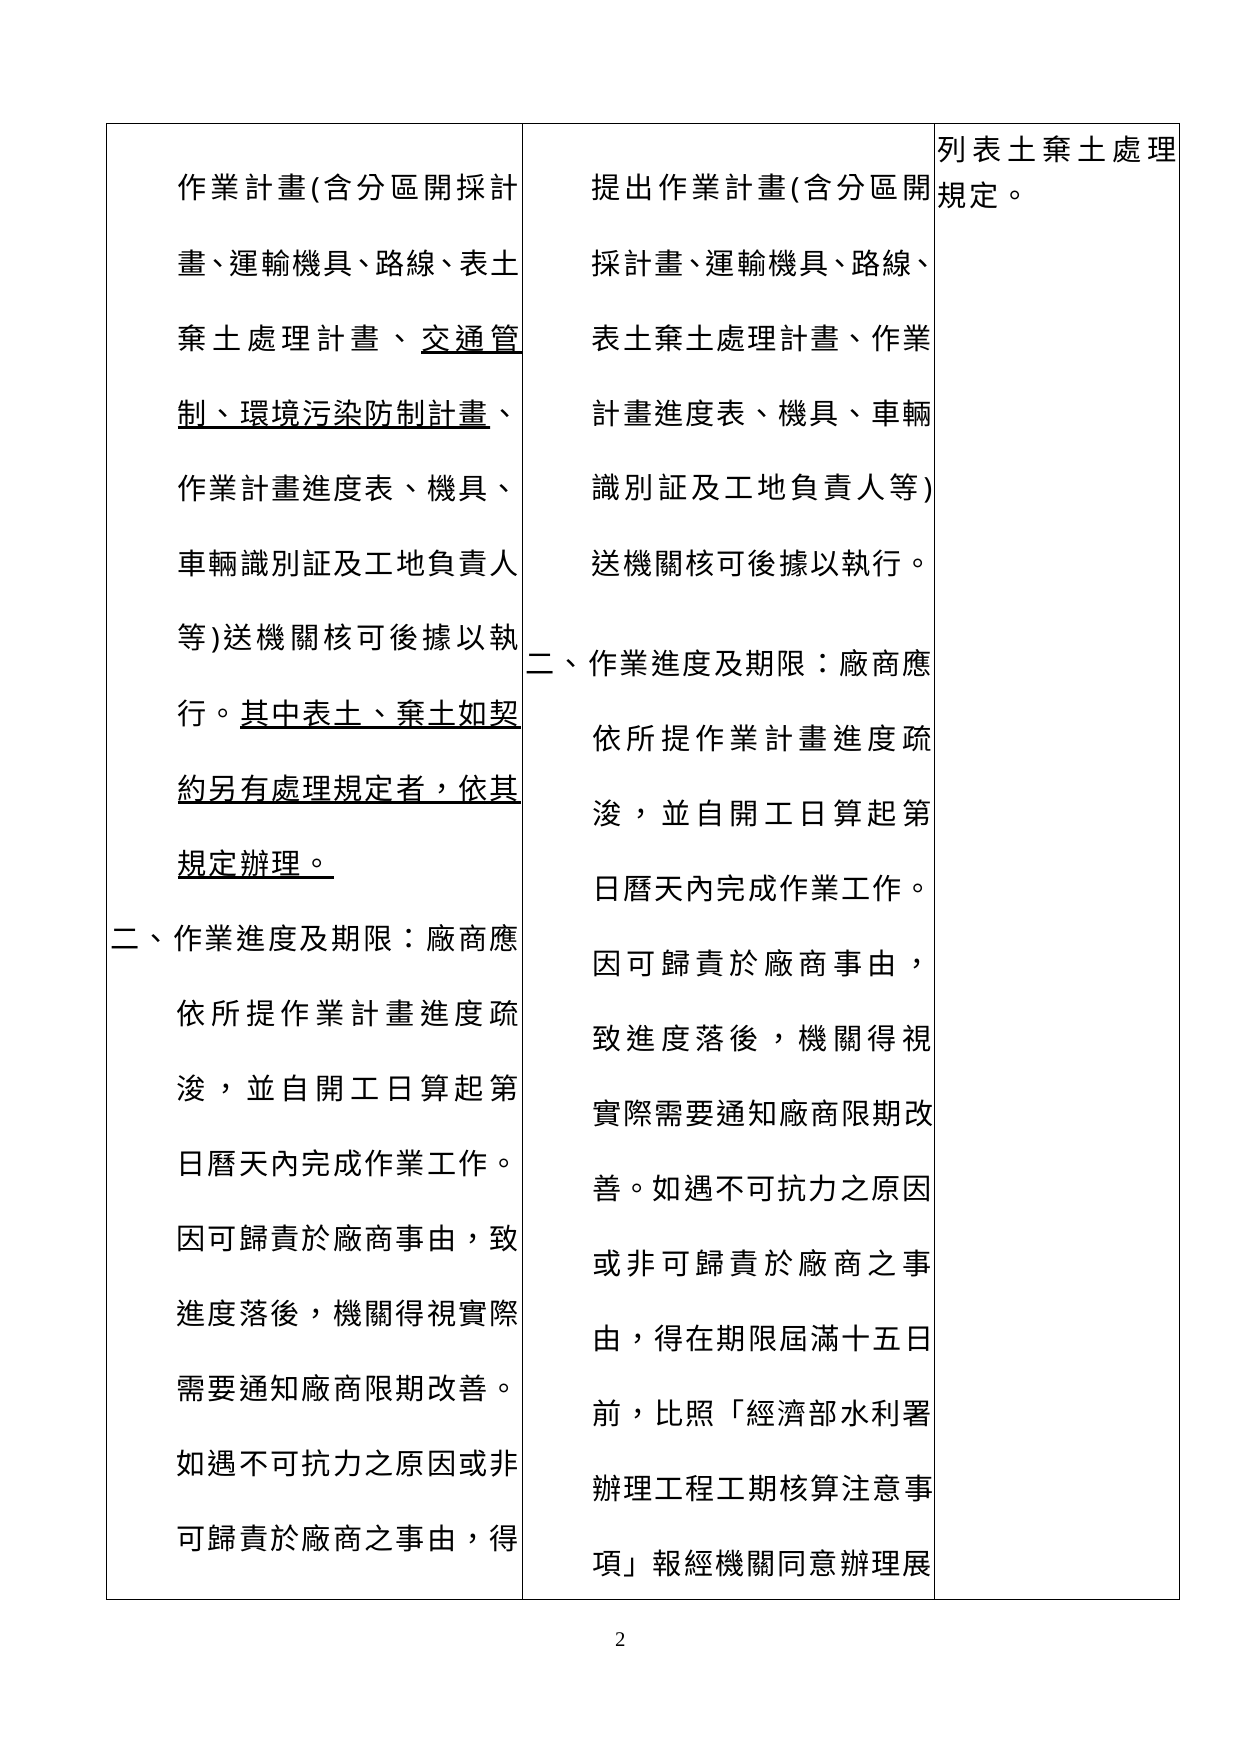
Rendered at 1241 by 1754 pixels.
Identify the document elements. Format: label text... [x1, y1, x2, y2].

table_cell 列表土棄土處理規定。 [935, 124, 1179, 1599]
table_cell 第四條：作業進度、期限及遲延 一、開工 廠商應於簽約之日起十日內開工並提出開工報告、十五日內依契約圖說提出作業計畫(含分區開採計畫、運輸機具、路線、表土棄土處理計晝、作業計畫進度表、機具、車輛識別証及工地負責人等)送機關核可後據以執行。 二、作業進度及期限：廠商應依所提作業計畫進度疏浚，並自開工日算起第 日曆天內完成作業工作。因可歸責於廠商事由，致進度落後，機關得視實際需要通知廠商限期改善。如遇不可抗力之原因或非可歸責於廠商之事由，得在期限屆滿十五日前，比照「經濟部水利署辦理工程工期核算注意事項」報經機關同意辦理展延期限。 三、作業遲延：廠商如未依契約規定期限完成作業，每逾限一日，應按作業結算金額千分之一違約金支付機關。但所逾作業期限遇不可抗力或非可歸責於廠商之事由時，其無法作業之日數，經機關認定者得扣除之。逾期違約金得在廠商保證金內扣抵，如有不足，得向廠商追繳，但最高違約金額不逾結算金額百分之二十。 四、屬工程剩餘土石方標售與工程標共同投標者，前述各款規定得配合工程標辦理。 [523, 124, 934, 1599]
table_cell 作業計畫(含分區開採計畫、運輸機具、路線、表土棄土處理計晝、交通管制、環境污染防制計畫、作業計畫進度表、機具、車輛識別証及工地負責人等)送機關核可後據以執行。其中表土、棄土如契約另有處理規定者，依其規定辦理。 二、作業進度及期限：廠商應依所提作業計畫進度疏浚，並自開工日算起第 日曆天內完成作業工作。因可歸責於廠商事由，致進度落後，機關得視實際需要通知廠商限期改善。如遇不可抗力之原因或非可歸責於廠商之事由，得 [107, 124, 522, 1599]
